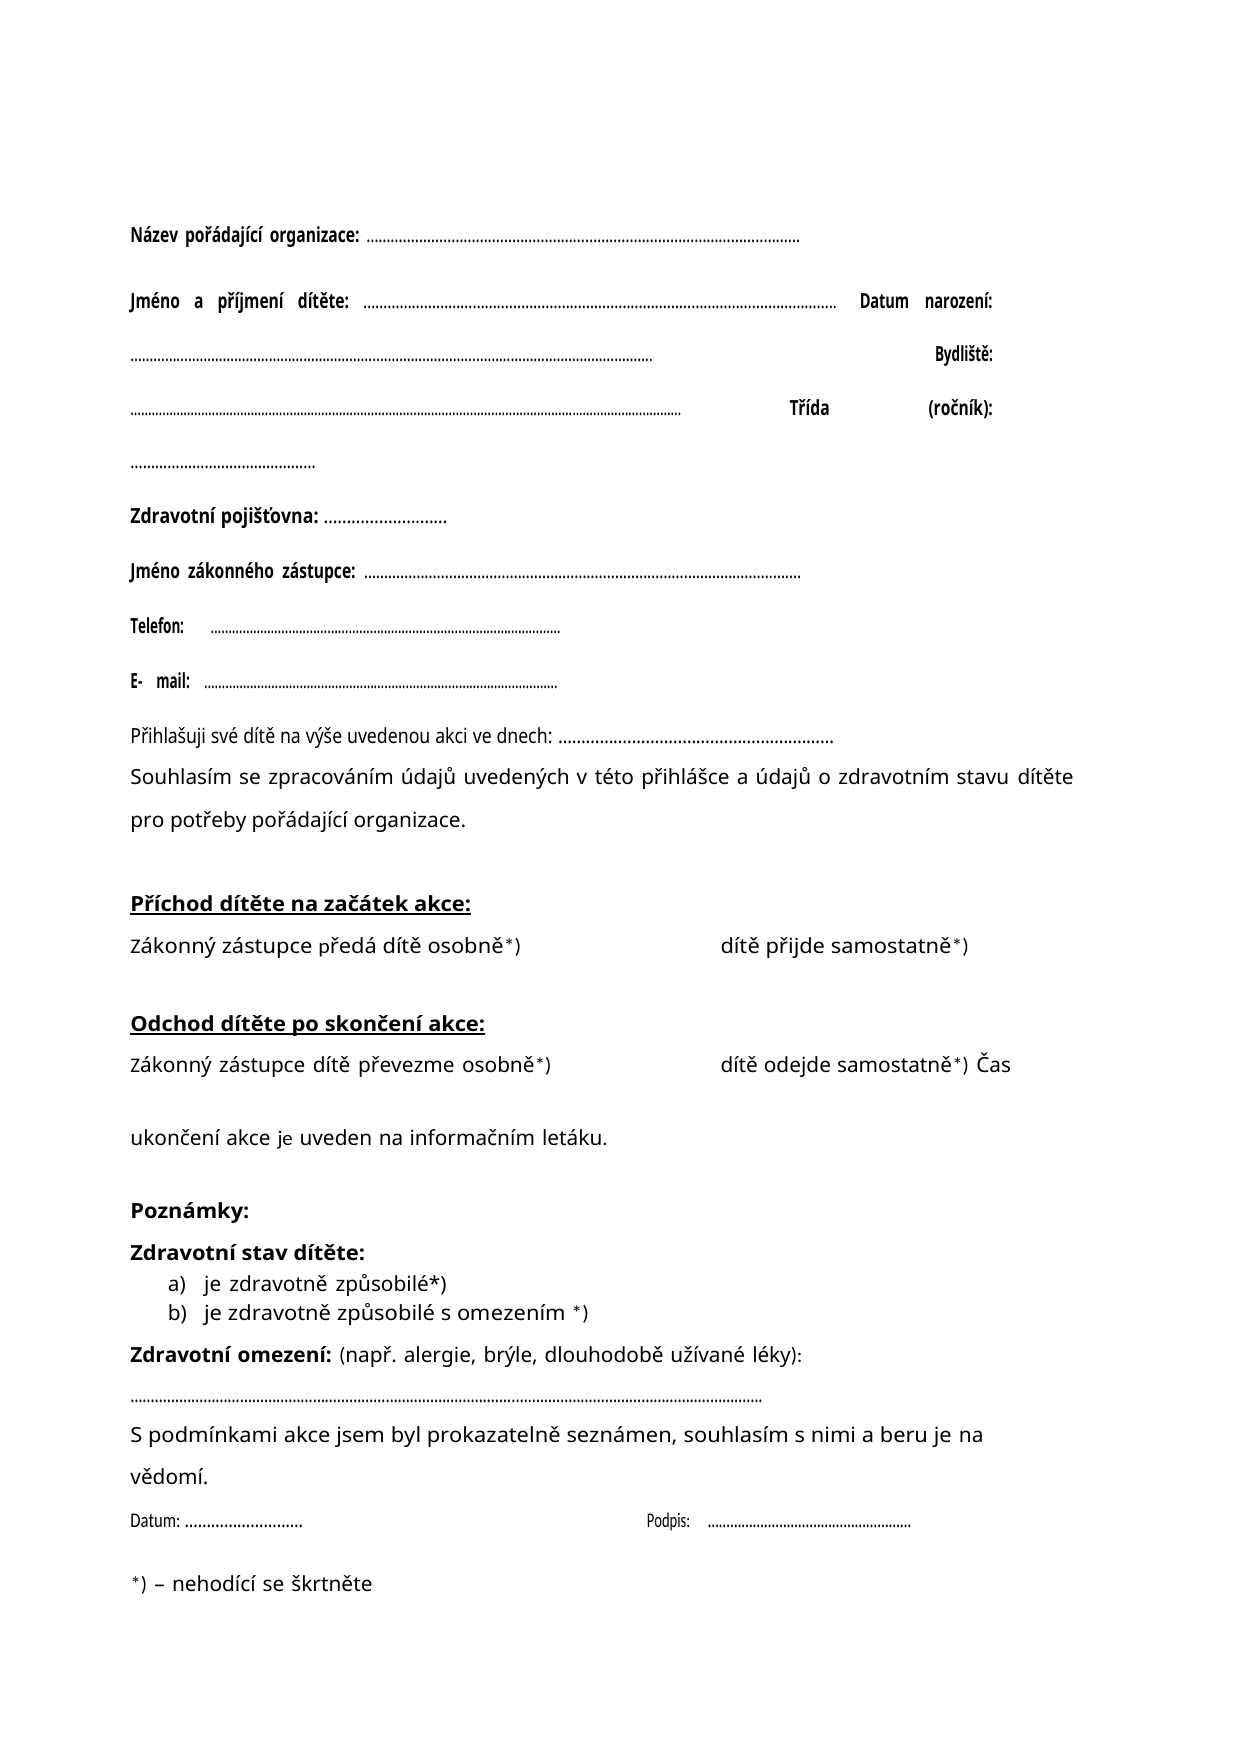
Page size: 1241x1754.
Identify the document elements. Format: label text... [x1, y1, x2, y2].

list je zdravotně způsobilé*) [168, 1269, 1122, 1297]
text Název pořádající organizace: ……………………………………………………………………………………..……… [130, 221, 1122, 249]
text Zákonný zástupce dítě převezme osobně*) dítě odejde samostatně*) Čas ukončení akce je uveden na informačním letáku. [130, 1050, 1045, 1151]
subtitle Odchod dítěte po skončení akce: [130, 1009, 1122, 1037]
text Zdravotní stav dítěte: [130, 1238, 1122, 1267]
text Jméno a příjmení dítěte: ………………………………………………………………………………….………………….. Datum narození: ………………………………………………………………………………………………………………………. Bydliště: ……………………………………………………………………………………………………………......……………………… Třída (ročník): ……………………………………… [130, 286, 993, 475]
text Souhlasím se zpracováním údajů uvedených v této přihlášce a údajů o zdravotním stavu dítěte pro potřeby pořádající organizace. [130, 762, 1112, 833]
subtitle Poznámky: [130, 1196, 1122, 1225]
text Zdravotní pojišťovna: …………….…..…… [130, 502, 1122, 530]
text Datum: ……………………… Podpis: ……………………………………………… [130, 1505, 1122, 1533]
subtitle Příchod dítěte na začátek akce: [130, 889, 1122, 918]
text Jméno zákonného zástupce: ………………………………………….…………………………………………….……. [130, 556, 1122, 584]
text …………………………………………………………………………………..….…………………………………..……………. [130, 1380, 1122, 1408]
text E- mail: ………………………………………………………………………………………. [130, 666, 1122, 695]
text Přihlašuji své dítě na výše uvedenou akci ve dnech: ……………………………….………….….…… [130, 722, 1122, 750]
text Telefon: ……………………………………………………………………………………… [130, 611, 1122, 639]
text S podmínkami akce jsem byl prokazatelně seznámen, souhlasím s nimi a beru je na vědomí. [130, 1420, 1045, 1491]
text *) – nehodící se škrtněte [130, 1569, 1122, 1598]
text Zákonný zástupce předá dítě osobně*) dítě přijde samostatně*) [130, 931, 1122, 959]
list je zdravotně způsobilé s omezením *) [168, 1298, 1122, 1327]
text Zdravotní omezení: (např. alergie, brýle, dlouhodobě užívané léky): [130, 1340, 1122, 1369]
